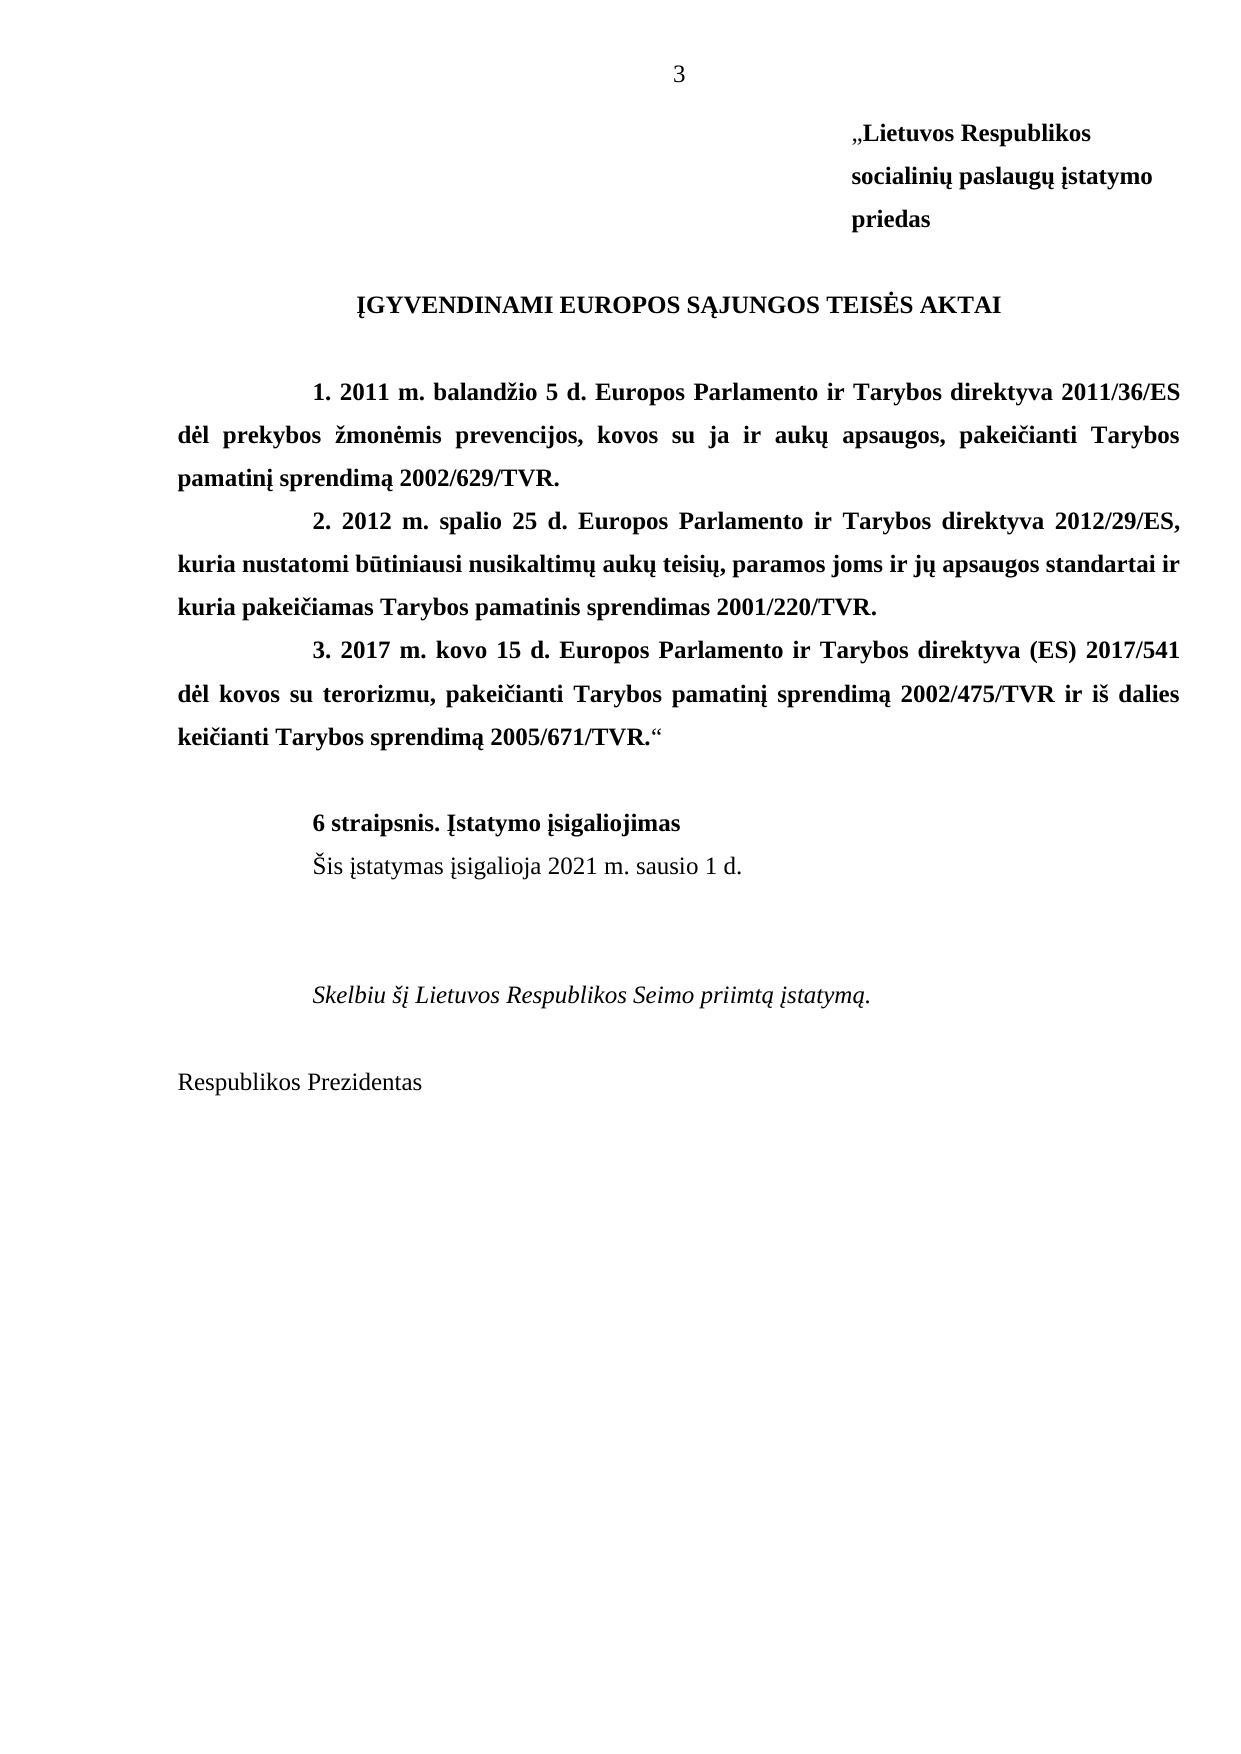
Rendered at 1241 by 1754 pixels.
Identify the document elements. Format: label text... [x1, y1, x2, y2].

text Skelbiu šį Lietuvos Respublikos Seimo priimtą įstatymą. [177, 981, 1181, 1009]
text „Lietuvos Respublikos socialinių paslaugų įstatymo [851, 118, 1181, 190]
text 6 straipsnis. Įstatymo įsigaliojimas [177, 808, 1181, 837]
text 1. 2011 m. balandžio 5 d. Europos Parlamento ir Tarybos direktyva 2011/36/ES dėl prekybos žmonėmis prevencijos, kovos su ja ir aukų apsaugos, pakeičianti Tarybos pamatinį sprendimą 2002/629/TVR. [177, 377, 1181, 492]
text Šis įstatymas įsigalioja 2021 m. sausio 1 d. [177, 851, 1181, 880]
text 2. 2012 m. spalio 25 d. Europos Parlamento ir Tarybos direktyva 2012/29/ES, kuria nustatomi būtiniausi nusikaltimų aukų teisių, paramos joms ir jų apsaugos standartai ir kuria pakeičiamas Tarybos pamatinis sprendimas 2001/220/TVR. [177, 506, 1181, 621]
text Respublikos Prezidentas [177, 1067, 1181, 1096]
text ĮGYVENDINAMI EUROPOS SĄJUNGOS TEISĖS AKTAI [177, 291, 1181, 319]
text priedas [716, 204, 1181, 233]
text 3. 2017 m. kovo 15 d. Europos Parlamento ir Tarybos direktyva (ES) 2017/541 dėl kovos su terorizmu, pakeičianti Tarybos pamatinį sprendimą 2002/475/TVR ir iš dalies keičianti Tarybos sprendimą 2005/671/TVR.“ [177, 636, 1181, 751]
